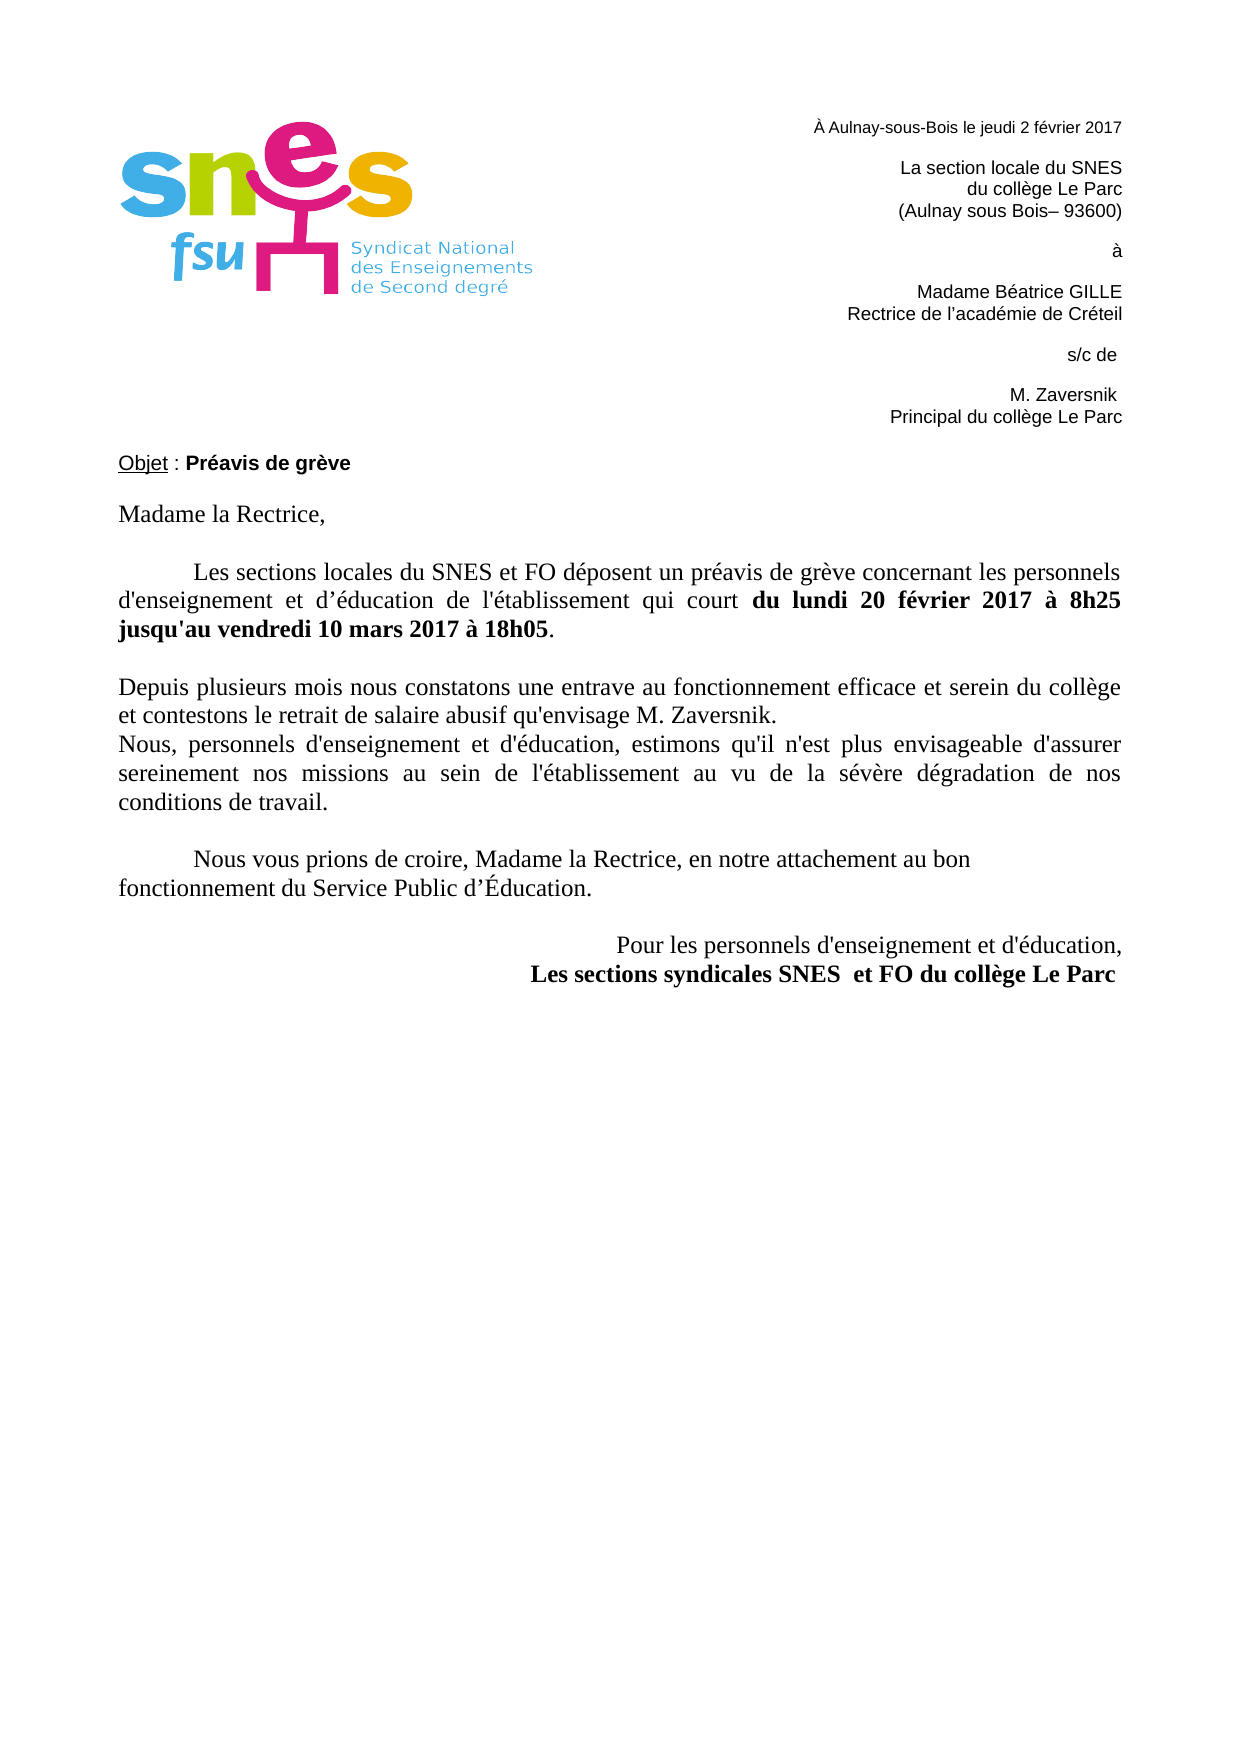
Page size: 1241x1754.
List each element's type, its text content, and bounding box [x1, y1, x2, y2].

text M. Zaversnik [118, 384, 1122, 406]
text à [534, 240, 1122, 262]
text Nous vous prions de croire, Madame la Rectrice, en notre attachement au bon fonctionnement du Service Public d’Éducation. [118, 844, 1122, 902]
text Depuis plusieurs mois nous constatons une entrave au fonctionnement efficace et serein du collège et contestons le retrait de salaire abusif qu'envisage M. Zaversnik. [118, 672, 1122, 729]
text Rectrice de l’académie de Créteil [118, 303, 1122, 324]
text Pour les personnels d'enseignement et d'éducation, [118, 930, 1122, 959]
text Les sections syndicales SNES et FO du collège Le Parc [118, 959, 1122, 988]
text du collège Le Parc [534, 178, 1122, 199]
text Nous, personnels d'enseignement et d'éducation, estimons qu'il n'est plus envisageable d'assurer sereinement nos missions au sein de l'établissement au vu de la sévère dégradation de nos conditions de travail. [118, 729, 1122, 815]
text Les sections locales du SNES et FO déposent un préavis de grève concernant les personnels d'enseignement et d’éducation de l'établissement qui court du lundi 20 février 2017 à 8h25 jusqu'au vendredi 10 mars 2017 à 18h05. [118, 557, 1122, 643]
text Objet : Préavis de grève [118, 451, 1122, 475]
text La section locale du SNES [534, 156, 1122, 178]
text (Aulnay sous Bois– 93600) [534, 199, 1122, 221]
picture [120, 118, 534, 298]
text Madame Béatrice GILLE [118, 281, 1122, 303]
text À Aulnay-sous-Bois le jeudi 2 février 2017 [534, 118, 1122, 137]
text s/c de [118, 343, 1122, 365]
text Principal du collège Le Parc [118, 406, 1122, 427]
text Madame la Rectrice, [118, 499, 1122, 528]
